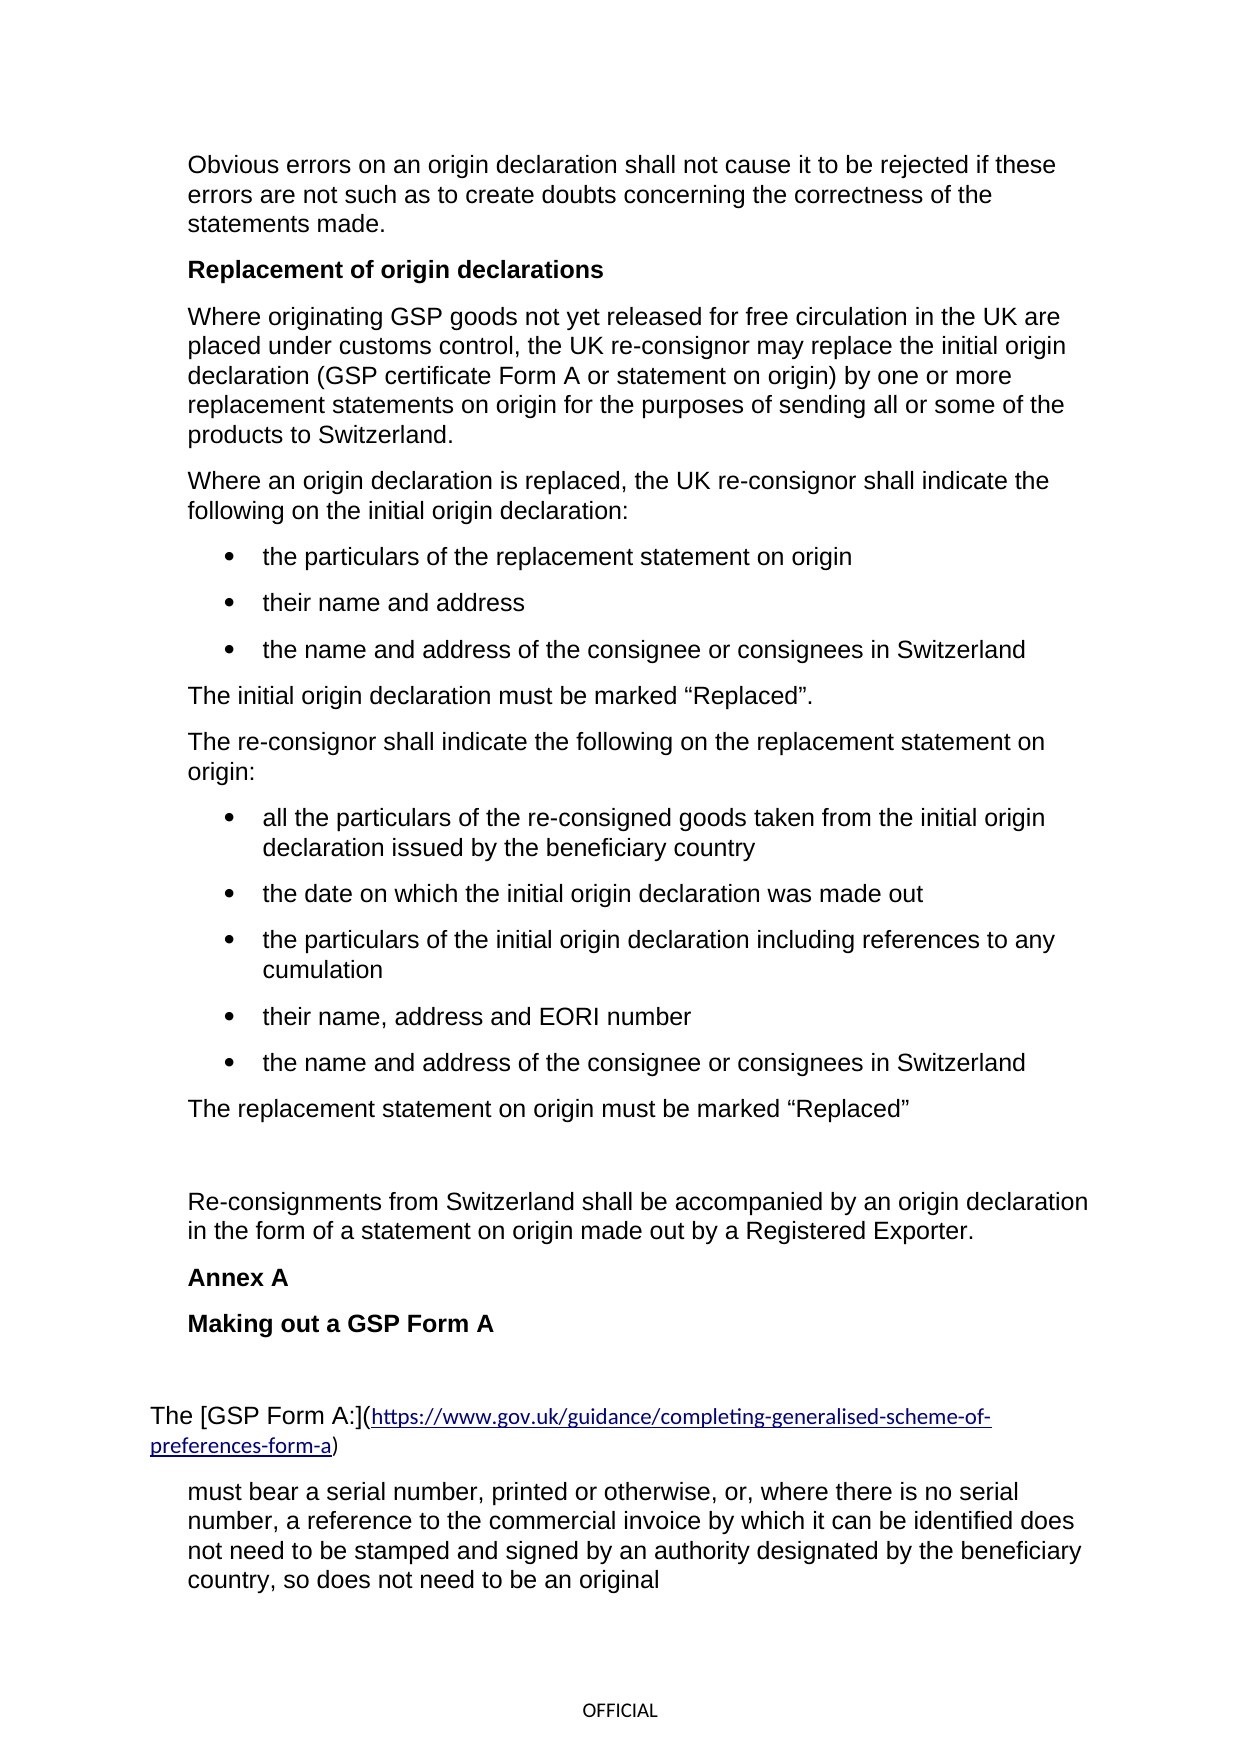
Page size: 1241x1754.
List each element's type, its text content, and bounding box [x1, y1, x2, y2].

text The initial origin declaration must be marked “Replaced”. [187, 681, 1090, 710]
text The [GSP Form A:](https://www.gov.uk/guidance/completing-generalised-scheme-of-preferences-form-a) [150, 1401, 1090, 1459]
list the name and address of the consignee or consignees in Switzerland [225, 635, 1090, 664]
text Making out a GSP Form A [187, 1309, 1090, 1337]
text The re-consignor shall indicate the following on the replacement statement on origin: [187, 727, 1090, 786]
list the date on which the initial origin declaration was made out [225, 879, 1090, 908]
text Replacement of origin declarations [187, 255, 1090, 284]
text Where originating GSP goods not yet released for free circulation in the UK are placed under customs control, the UK re-consignor may replace the initial origin declaration (GSP certificate Form A or statement on origin) by one or more replacement statements on origin for the purposes of sending all or some of the products to Switzerland. [187, 302, 1090, 449]
text Annex A [187, 1262, 1090, 1291]
list the name and address of the consignee or consignees in Switzerland [225, 1048, 1090, 1077]
text Where an origin declaration is replaced, the UK re-consignor shall indicate the following on the initial origin declaration: [187, 466, 1090, 524]
list all the particulars of the re-consigned goods taken from the initial origin declaration issued by the beneficiary country [225, 803, 1090, 862]
list their name and address [225, 588, 1090, 617]
list their name, address and EORI number [225, 1001, 1090, 1030]
text Re-consignments from Switzerland shall be accompanied by an origin declaration in the form of a statement on origin made out by a Registered Exporter. [187, 1187, 1090, 1245]
text Obvious errors on an origin declaration shall not cause it to be rejected if these errors are not such as to create doubts concerning the correctness of the statements made. [187, 150, 1090, 238]
text must bear a serial number, printed or otherwise, or, where there is no serial number, a reference to the commercial invoice by which it can be identified does not need to be stamped and signed by an authority designated by the beneficiary country, so does not need to be an original [187, 1477, 1090, 1594]
list the particulars of the initial origin declaration including references to any cumulation [225, 926, 1090, 984]
text The replacement statement on origin must be marked “Replaced” [187, 1094, 1090, 1123]
list the particulars of the replacement statement on origin [225, 542, 1090, 571]
